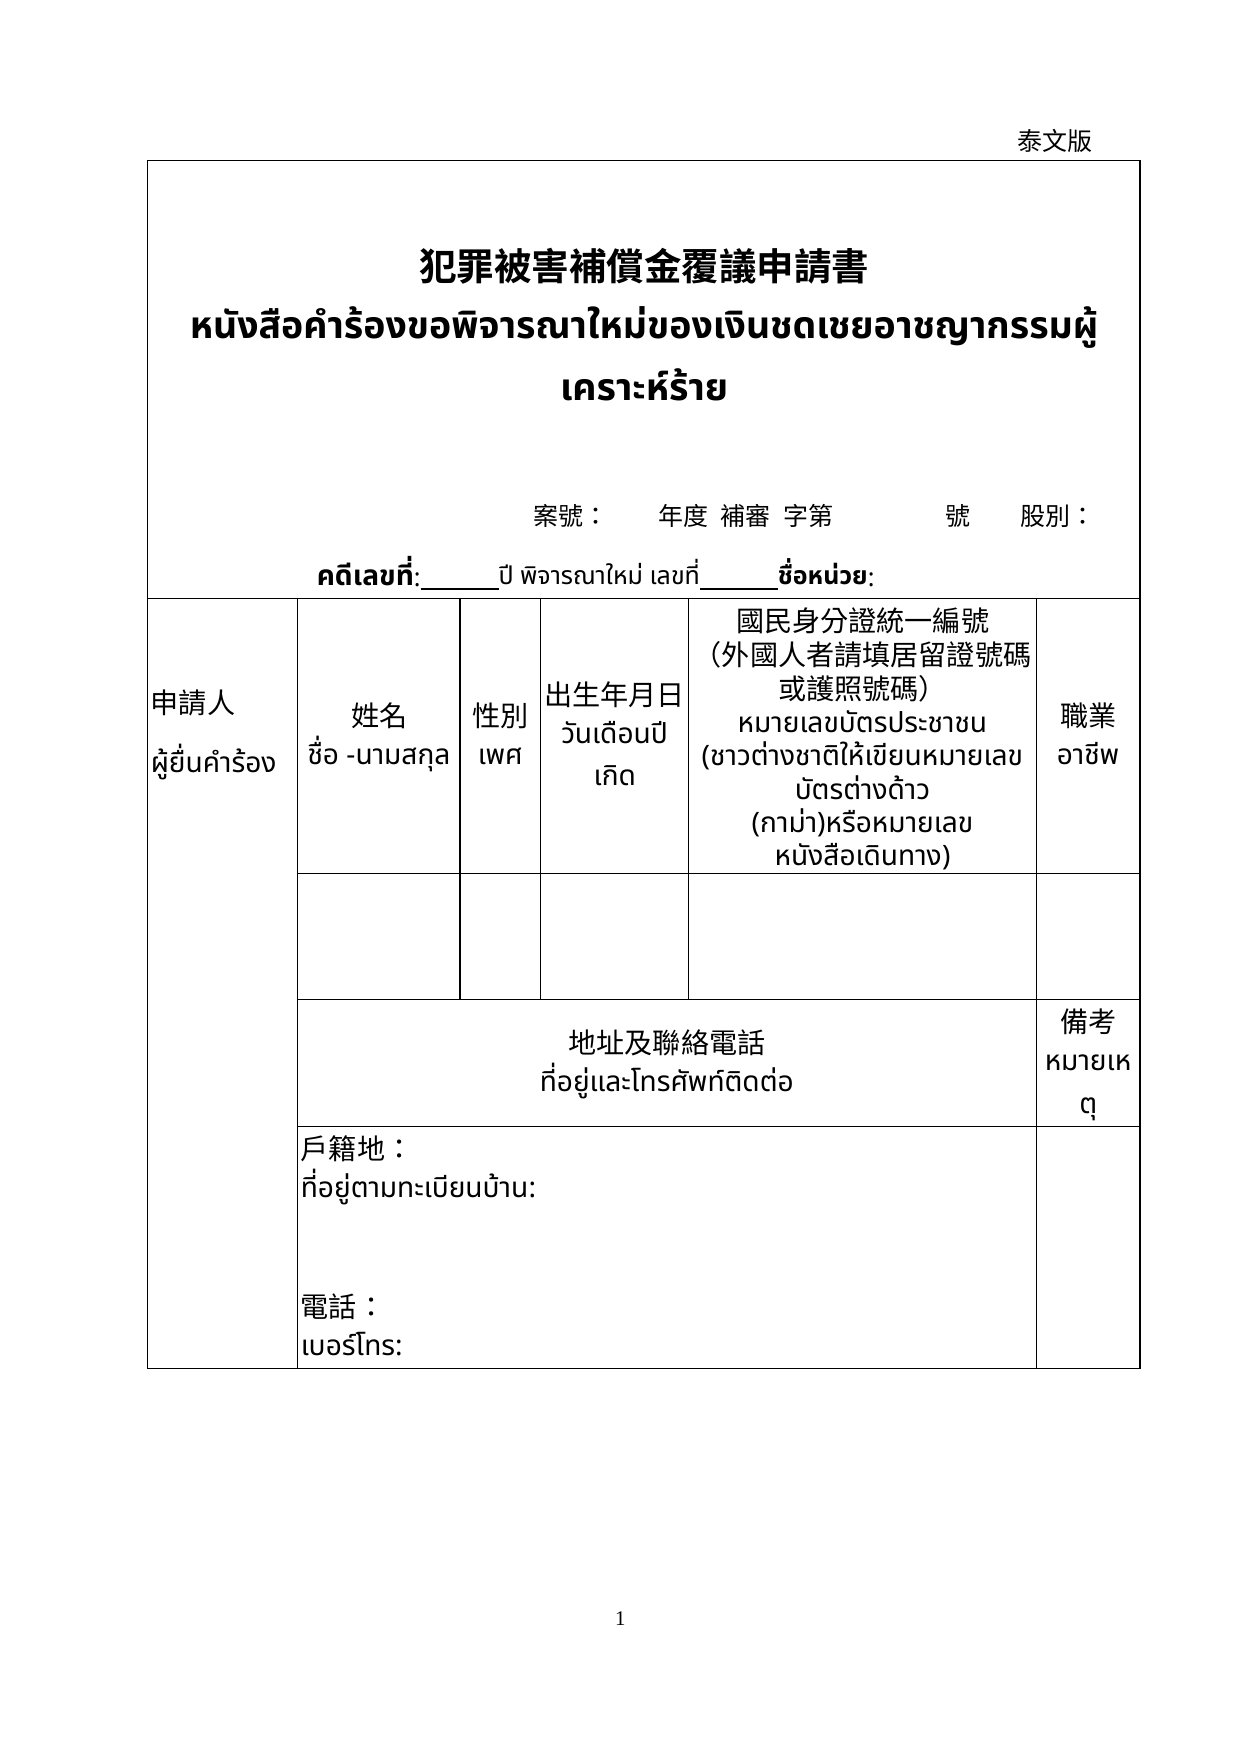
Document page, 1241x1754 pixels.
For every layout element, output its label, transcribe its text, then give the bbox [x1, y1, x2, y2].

table_cell 申請人 ผู้ยื่นคำร้อง [148, 599, 297, 1368]
table_cell [1037, 1127, 1139, 1368]
table_cell 地址及聯絡電話 ที่อยู่และโทรศัพท์ติดต่อ [298, 1000, 1036, 1126]
table_cell [298, 874, 459, 999]
table_cell [461, 874, 540, 999]
table_cell 出生年月日 วันเดือนปีเกิด [541, 599, 688, 872]
table_cell 職業 อาชีพ [1037, 599, 1139, 872]
table_cell 姓名 ชื่อ -นามสกุล [298, 599, 459, 872]
table_cell 備考 หมายเหตุ [1037, 1000, 1139, 1126]
table_cell 國民身分證統一編號 （外國人者請填居留證號碼或護照號碼） หมายเลขบัตรประชาชน (ชาวต่างชาติให้เขียนหมายเลขบัตรต่างด้าว (กาม่า)หรือหมายเลขหนังสือเดินทาง) [689, 599, 1036, 872]
text 泰文版 [148, 97, 1092, 160]
table_header 犯罪被害補償金覆議申請書 หนังสือคำร้องขอพิจารณาใหม่ของเงินชดเชยอาชญากรรมผู้เคราะห์ร้าย 案號： 年度 補審 字第 號 股別： คดีเลขที่: ปี พิจารณาใหม่ เลขที่ ชื่อหน่วย: [148, 161, 1139, 597]
table_cell 性別 เพศ [461, 599, 540, 872]
table_cell 戶籍地： ที่อยู่ตามทะเบียนบ้าน: 電話： เบอร์โทร: [298, 1127, 1036, 1368]
table_cell [689, 874, 1036, 999]
table_cell [1037, 874, 1139, 999]
table_cell [541, 874, 688, 999]
